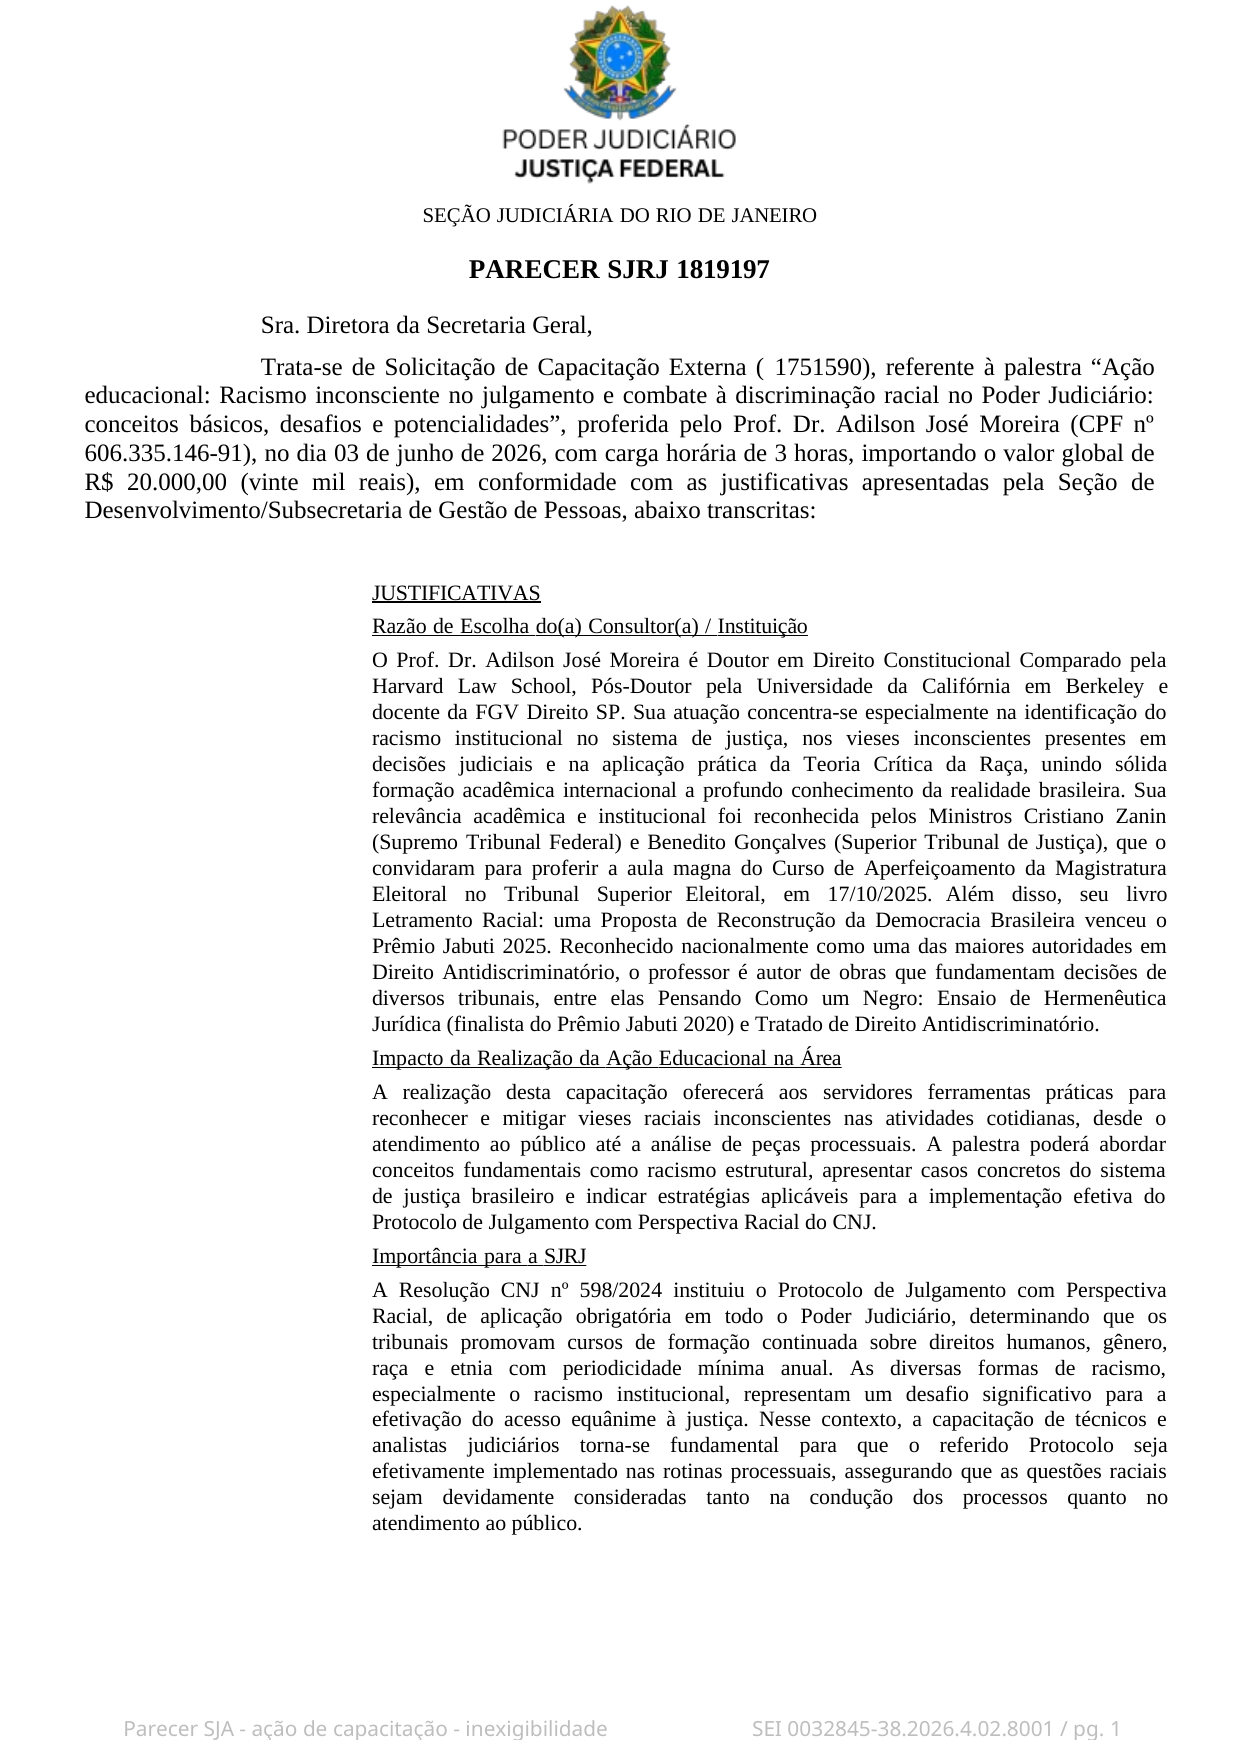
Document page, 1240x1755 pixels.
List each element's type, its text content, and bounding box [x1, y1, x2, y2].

text Sra. Diretora da Secretaria Geral, [261, 311, 1181, 339]
text Razão de Escolha do(a) Consultor(a) / Instituição [372, 613, 1181, 639]
text SEÇÃO JUDICIÁRIA DO RIO DE JANEIRO [59, 203, 1181, 227]
text JUSTIFICATIVAS [372, 580, 1181, 605]
text A realização desta capacitação oferecerá aos servidores ferramentas práticas para reconhecer e mitigar vieses raciais inconscientes nas atividades cotidianas, desde o atendimento ao público até a análise de peças processuais. A palestra poderá abordar conceitos fundamentais como racismo estrutural, apresentar casos concretos do sistema de justiça brasileiro e indicar estratégias aplicáveis para a implementação efetiva do Protocolo de Julgamento com Perspectiva Racial do CNJ. [372, 1079, 1167, 1234]
text O Prof. Dr. Adilson José Moreira é Doutor em Direito Constitucional Comparado pela Harvard Law School, Pós-Doutor pela Universidade da Califórnia em Berkeley e docente da FGV Direito SP. Sua atuação concentra-se especialmente na identificação do racismo institucional no sistema de justiça, nos vieses inconscientes presentes em decisões judiciais e na aplicação prática da Teoria Crítica da Raça, unindo sólida formação acadêmica internacional a profundo conhecimento da realidade brasileira. Sua relevância acadêmica e institucional foi reconhecida pelos Ministros Cristiano Zanin (Supremo Tribunal Federal) e Benedito Gonçalves (Superior Tribunal de Justiça), que o convidaram para proferir a aula magna do Curso de Aperfeiçoamento da Magistratura Eleitoral no Tribunal Superior Eleitoral, em 17/10/2025. Além disso, seu livro Letramento Racial: uma Proposta de Reconstrução da Democracia Brasileira venceu o Prêmio Jabuti 2025. Reconhecido nacionalmente como uma das maiores autoridades em Direito Antidiscriminatório, o professor é autor de obras que fundamentam decisões de diversos tribunais, entre elas Pensando Como um Negro: Ensaio de Hermenêutica Jurídica (finalista do Prêmio Jabuti 2020) e Tratado de Direito Antidiscriminatório. [372, 647, 1168, 1036]
text Trata-se de Solicitação de Capacitação Externa ( 1751590), referente à palestra “Ação educacional: Racismo inconsciente no julgamento e combate à discriminação racial no Poder Judiciário: conceitos básicos, desafios e potencialidades”, proferida pelo Prof. Dr. Adilson José Moreira (CPF nº 606.335.146-91), no dia 03 de junho de 2026, com carga horária de 3 horas, importando o valor global de R$ 20.000,00 (vinte mil reais), em conformidade com as justificativas apresentadas pela Seção de Desenvolvimento/Subsecretaria de Gestão de Pessoas, abaixo transcritas: [84, 352, 1155, 524]
text Importância para a SJRJ [372, 1243, 1181, 1268]
text A Resolução CNJ nº 598/2024 instituiu o Protocolo de Julgamento com Perspectiva Racial, de aplicação obrigatória em todo o Poder Judiciário, determinando que os tribunais promovam cursos de formação continuada sobre direitos humanos, gênero, raça e etnia com periodicidade mínima anual. As diversas formas de racismo, especialmente o racismo institucional, representam um desafio significativo para a efetivação do acesso equânime à justiça. Nesse contexto, a capacitação de técnicos e analistas judiciários torna-se fundamental para que o referido Protocolo seja efetivamente implementado nas rotinas processuais, assegurando que as questões raciais sejam devidamente consideradas tanto na condução dos processos quanto no atendimento ao público. [372, 1277, 1168, 1535]
text Impacto da Realização da Ação Educacional na Área [372, 1045, 1181, 1071]
subtitle PARECER SJRJ 1819197 [59, 253, 1179, 285]
